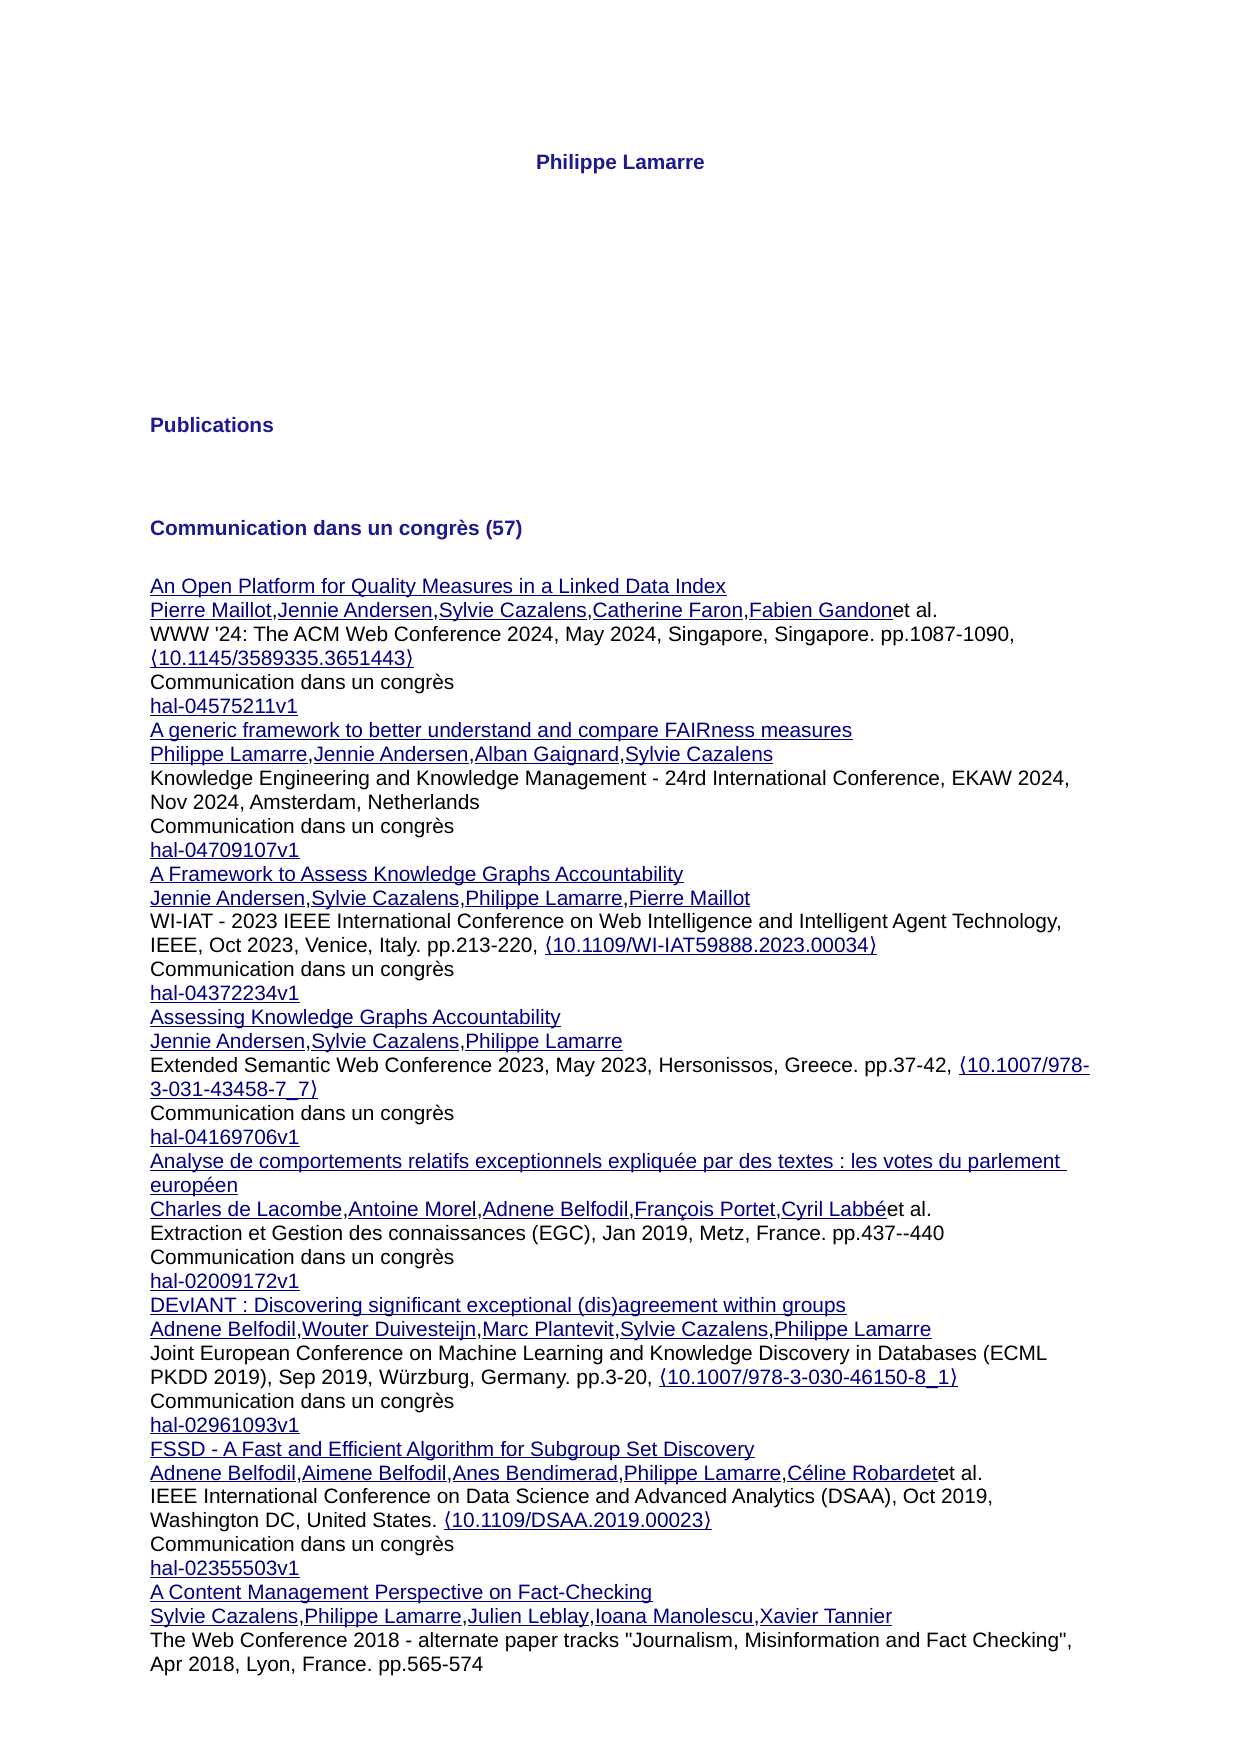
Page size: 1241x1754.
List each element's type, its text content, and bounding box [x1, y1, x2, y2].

table_cell DEvIANT : Discovering significant exceptional (dis)agreement within groups Adnene Belfodil,Wouter Duivesteijn,Marc Plantevit,Sylvie Cazalens,Philippe Lamarre Joint European Conference on Machine Learning and Knowledge Discovery in Databases (ECML PKDD 2019), Sep 2019, Würzburg, Germany. pp.3-20, ⟨10.1007/978-3-030-46150-8_1⟩ Communication dans un congrès hal-02961093v1 [150, 1293, 1090, 1436]
table_header An Open Platform for Quality Measures in a Linked Data Index Pierre Maillot,Jennie Andersen,Sylvie Cazalens,Catherine Faron,Fabien Gandonet al. WWW '24: The ACM Web Conference 2024, May 2024, Singapore, Singapore. pp.1087-1090, ⟨10.1145/3589335.3651443⟩ Communication dans un congrès hal-04575211v1 [150, 574, 1090, 718]
table_cell A Content Management Perspective on Fact-Checking Sylvie Cazalens,Philippe Lamarre,Julien Leblay,Ioana Manolescu,Xavier Tannier The Web Conference 2018 - alternate paper tracks "Journalism, Misinformation and Fact Checking", Apr 2018, Lyon, France. pp.565-574 [150, 1580, 1090, 1676]
table_cell A Framework to Assess Knowledge Graphs Accountability Jennie Andersen,Sylvie Cazalens,Philippe Lamarre,Pierre Maillot WI-IAT - 2023 IEEE International Conference on Web Intelligence and Intelligent Agent Technology, IEEE, Oct 2023, Venice, Italy. pp.213-220, ⟨10.1109/WI-IAT59888.2023.00034⟩ Communication dans un congrès hal-04372234v1 [150, 861, 1090, 1005]
table_cell Assessing Knowledge Graphs Accountability Jennie Andersen,Sylvie Cazalens,Philippe Lamarre Extended Semantic Web Conference 2023, May 2023, Hersonissos, Greece. pp.37-42, ⟨10.1007/978-3-031-43458-7_7⟩ Communication dans un congrès hal-04169706v1 [150, 1005, 1090, 1149]
subtitle Philippe Lamarre [150, 150, 1090, 174]
table_cell FSSD - A Fast and Efficient Algorithm for Subgroup Set Discovery Adnene Belfodil,Aimene Belfodil,Anes Bendimerad,Philippe Lamarre,Céline Robardetet al. IEEE International Conference on Data Science and Advanced Analytics (DSAA), Oct 2019, Washington DC, United States. ⟨10.1109/DSAA.2019.00023⟩ Communication dans un congrès hal-02355503v1 [150, 1436, 1090, 1580]
subtitle Communication dans un congrès (57) [150, 516, 1090, 539]
table_cell Analyse de comportements relatifs exceptionnels expliquée par des textes : les votes du parlement européen Charles de Lacombe,Antoine Morel,Adnene Belfodil,François Portet,Cyril Labbéet al. Extraction et Gestion des connaissances (EGC), Jan 2019, Metz, France. pp.437--440 Communication dans un congrès hal-02009172v1 [150, 1149, 1090, 1293]
subtitle Publications [150, 412, 1090, 436]
table_cell A generic framework to better understand and compare FAIRness measures Philippe Lamarre,Jennie Andersen,Alban Gaignard,Sylvie Cazalens Knowledge Engineering and Knowledge Management - 24rd International Conference, EKAW 2024, Nov 2024, Amsterdam, Netherlands Communication dans un congrès hal-04709107v1 [150, 718, 1090, 861]
